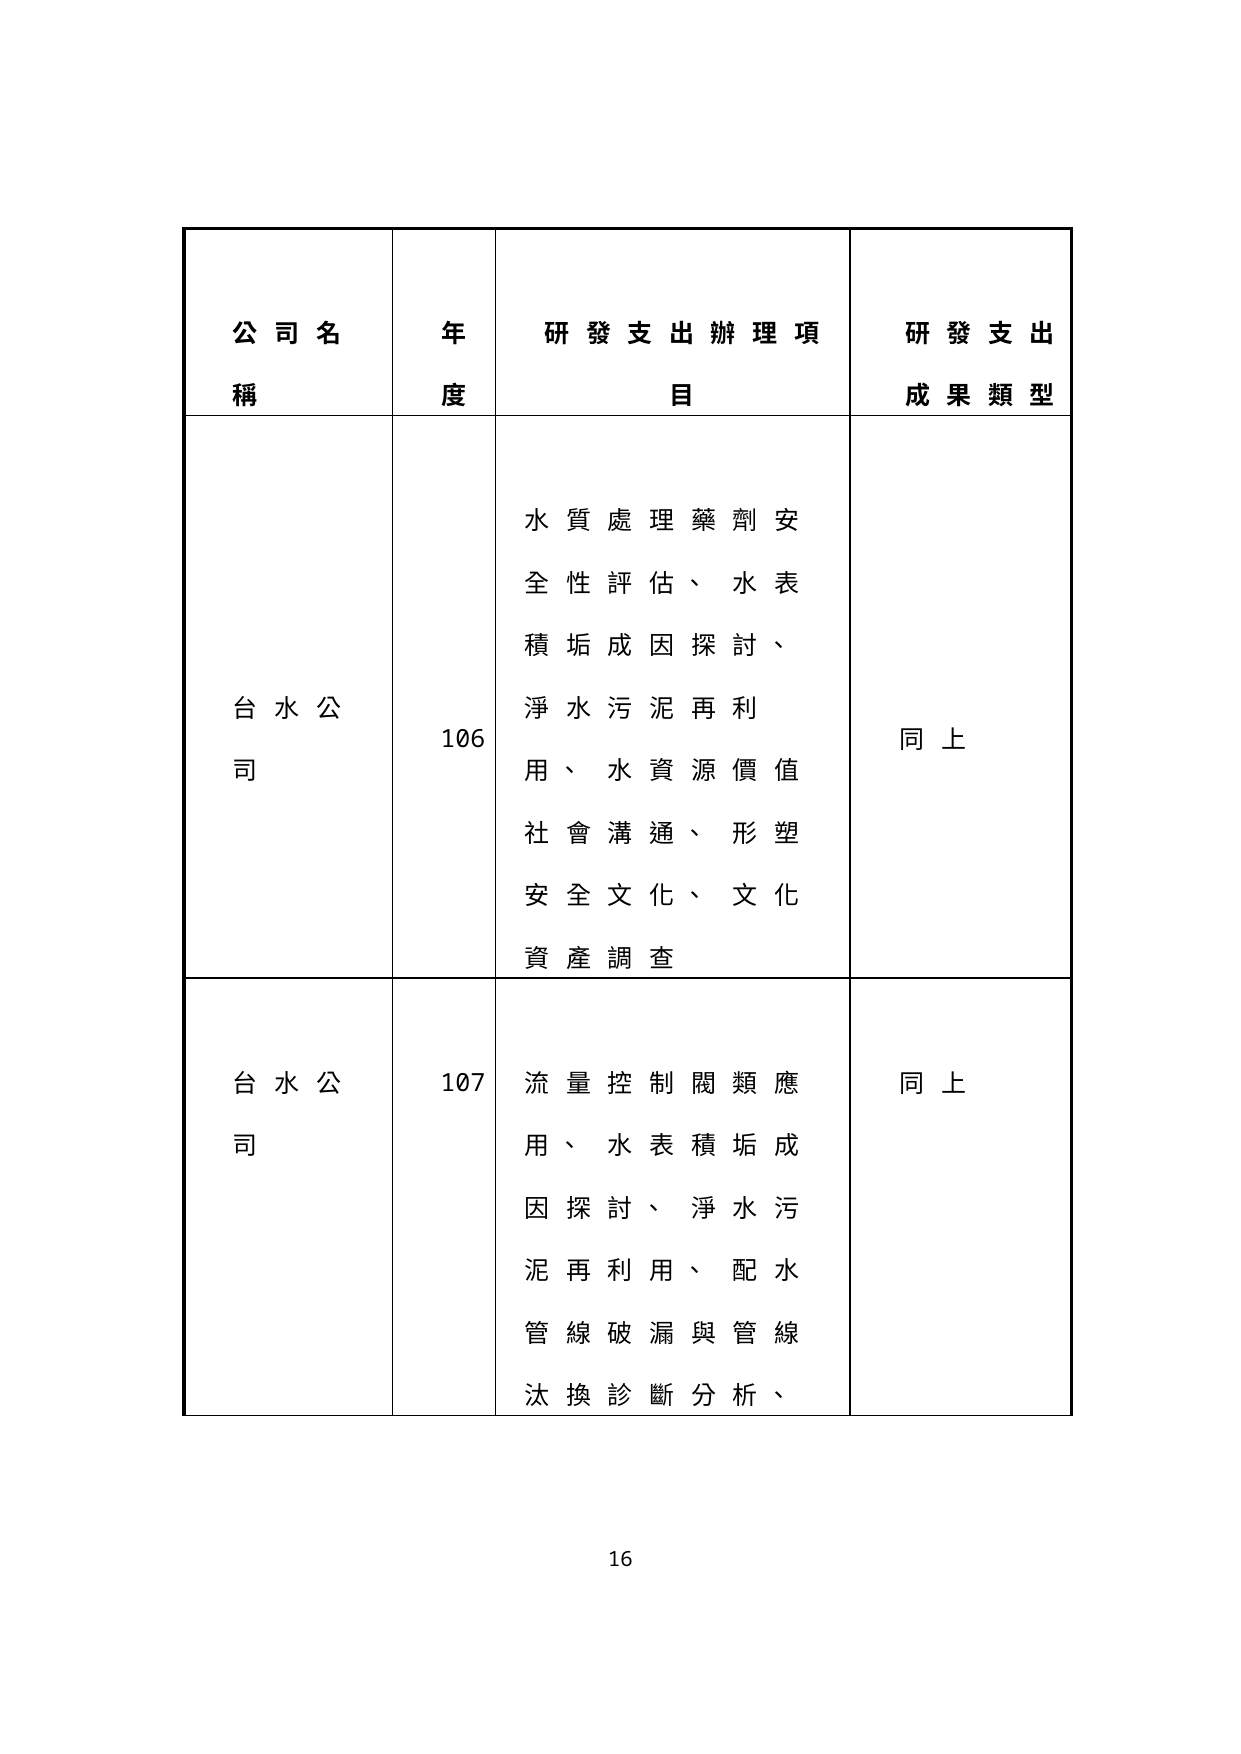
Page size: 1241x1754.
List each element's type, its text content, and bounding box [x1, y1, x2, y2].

table_cell 107 [393, 979, 495, 1415]
table_cell 流量控制閥類應用、水表積垢成因探討、淨水污泥再利用、配水管線破漏與管線汰換診斷分析、 [496, 979, 849, 1415]
table_cell 同上 [851, 416, 1070, 977]
table_header 研發支出辦理項目 [496, 230, 849, 415]
table_cell 同上 [851, 979, 1070, 1415]
table_cell 台水公司 [186, 416, 392, 977]
table_header 研發支出成果類型 [851, 230, 1070, 415]
table_cell 水質處理藥劑安全性評估、水表積垢成因探討、淨水污泥再利用、水資源價值社會溝通、形塑安全文化、文化資產調查 [496, 416, 849, 977]
table_cell 106 [393, 416, 495, 977]
table_header 年度 [393, 230, 495, 415]
table_cell 台水公司 [186, 979, 392, 1415]
table_header 公司名稱 [186, 230, 392, 415]
